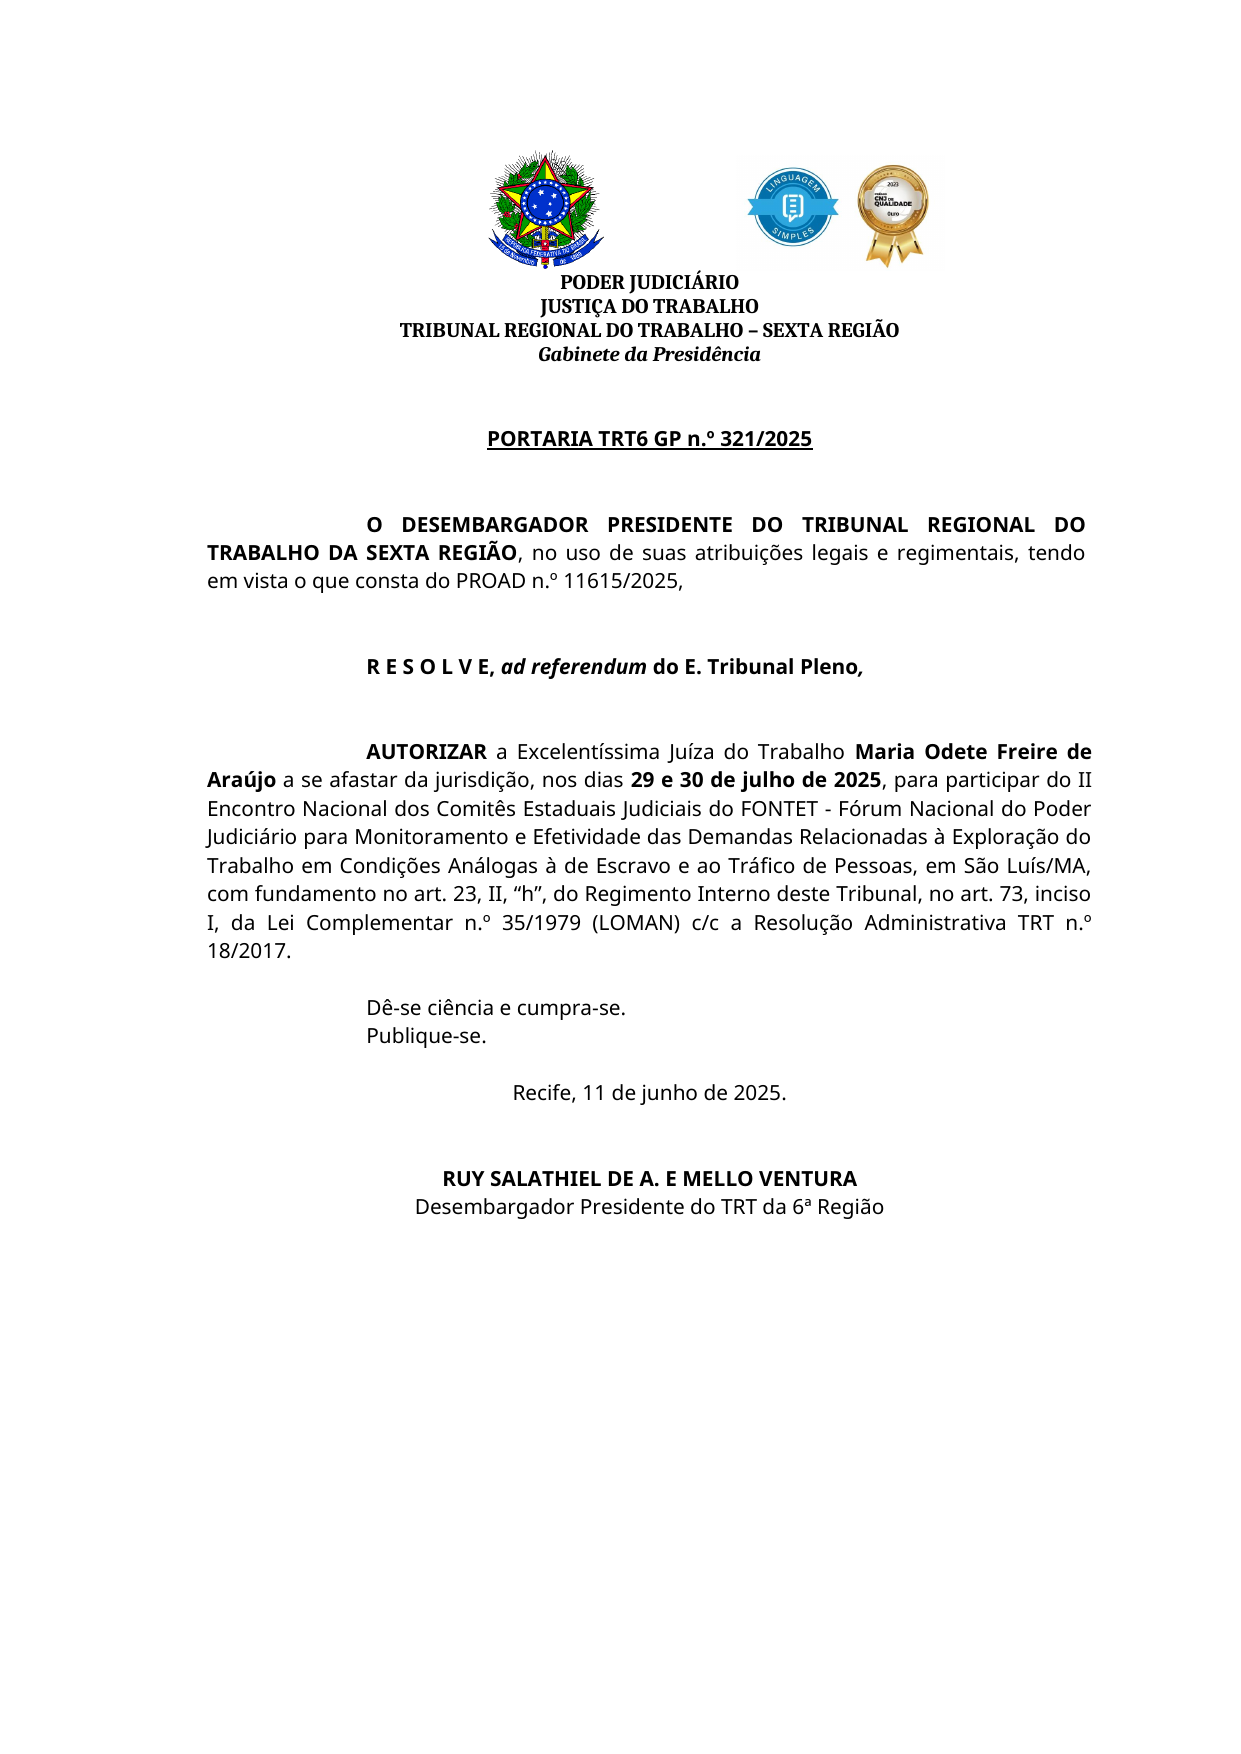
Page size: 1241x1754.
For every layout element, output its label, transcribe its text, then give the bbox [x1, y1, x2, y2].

subtitle Recife, 11 de junho de 2025. [207, 1078, 1092, 1107]
subtitle R E S O L V E, ad referendum do E. Tribunal Pleno, [207, 652, 1087, 680]
subtitle PORTARIA TRT6 GP n.º 321/2025 [207, 424, 1092, 453]
picture [736, 155, 946, 271]
subtitle Dê-se ciência e cumpra-se. [207, 993, 1092, 1022]
picture [482, 147, 607, 271]
subtitle RUY SALATHIEL DE A. E MELLO VENTURA [207, 1164, 1092, 1192]
subtitle Publique-se. [207, 1022, 1092, 1050]
subtitle TRIBUNAL REGIONAL DO TRABALHO – SEXTA REGIÃO [207, 319, 1092, 343]
subtitle AUTORIZAR a Excelentíssima Juíza do Trabalho Maria Odete Freire de Araújo a se afastar da jurisdição, nos dias 29 e 30 de julho de 2025, para participar do II Encontro Nacional dos Comitês Estaduais Judiciais do FONTET - Fórum Nacional do Poder Judiciário para Monitoramento e Efetividade das Demandas Relacionadas à Exploração do Trabalho em Condições Análogas à de Escravo e ao Tráfico de Pessoas, em São Luís/MA, com fundamento no art. 23, II, “h”, do Regimento Interno deste Tribunal, no art. 73, inciso I, da Lei Complementar n.º 35/1979 (LOMAN) c/c a Resolução Administrativa TRT n.º 18/2017. [207, 737, 1092, 965]
subtitle O DESEMBARGADOR PRESIDENTE DO TRIBUNAL REGIONAL DO TRABALHO DA SEXTA REGIÃO, no uso de suas atribuições legais e regimentais, tendo em vista o que consta do PROAD n.º 11615/2025, [207, 510, 1087, 595]
subtitle Gabinete da Presidência [207, 343, 1092, 367]
subtitle JUSTIÇA DO TRABALHO [207, 295, 1092, 319]
subtitle PODER JUDICIÁRIO [207, 271, 1092, 295]
subtitle Desembargador Presidente do TRT da 6ª Região [207, 1192, 1092, 1221]
